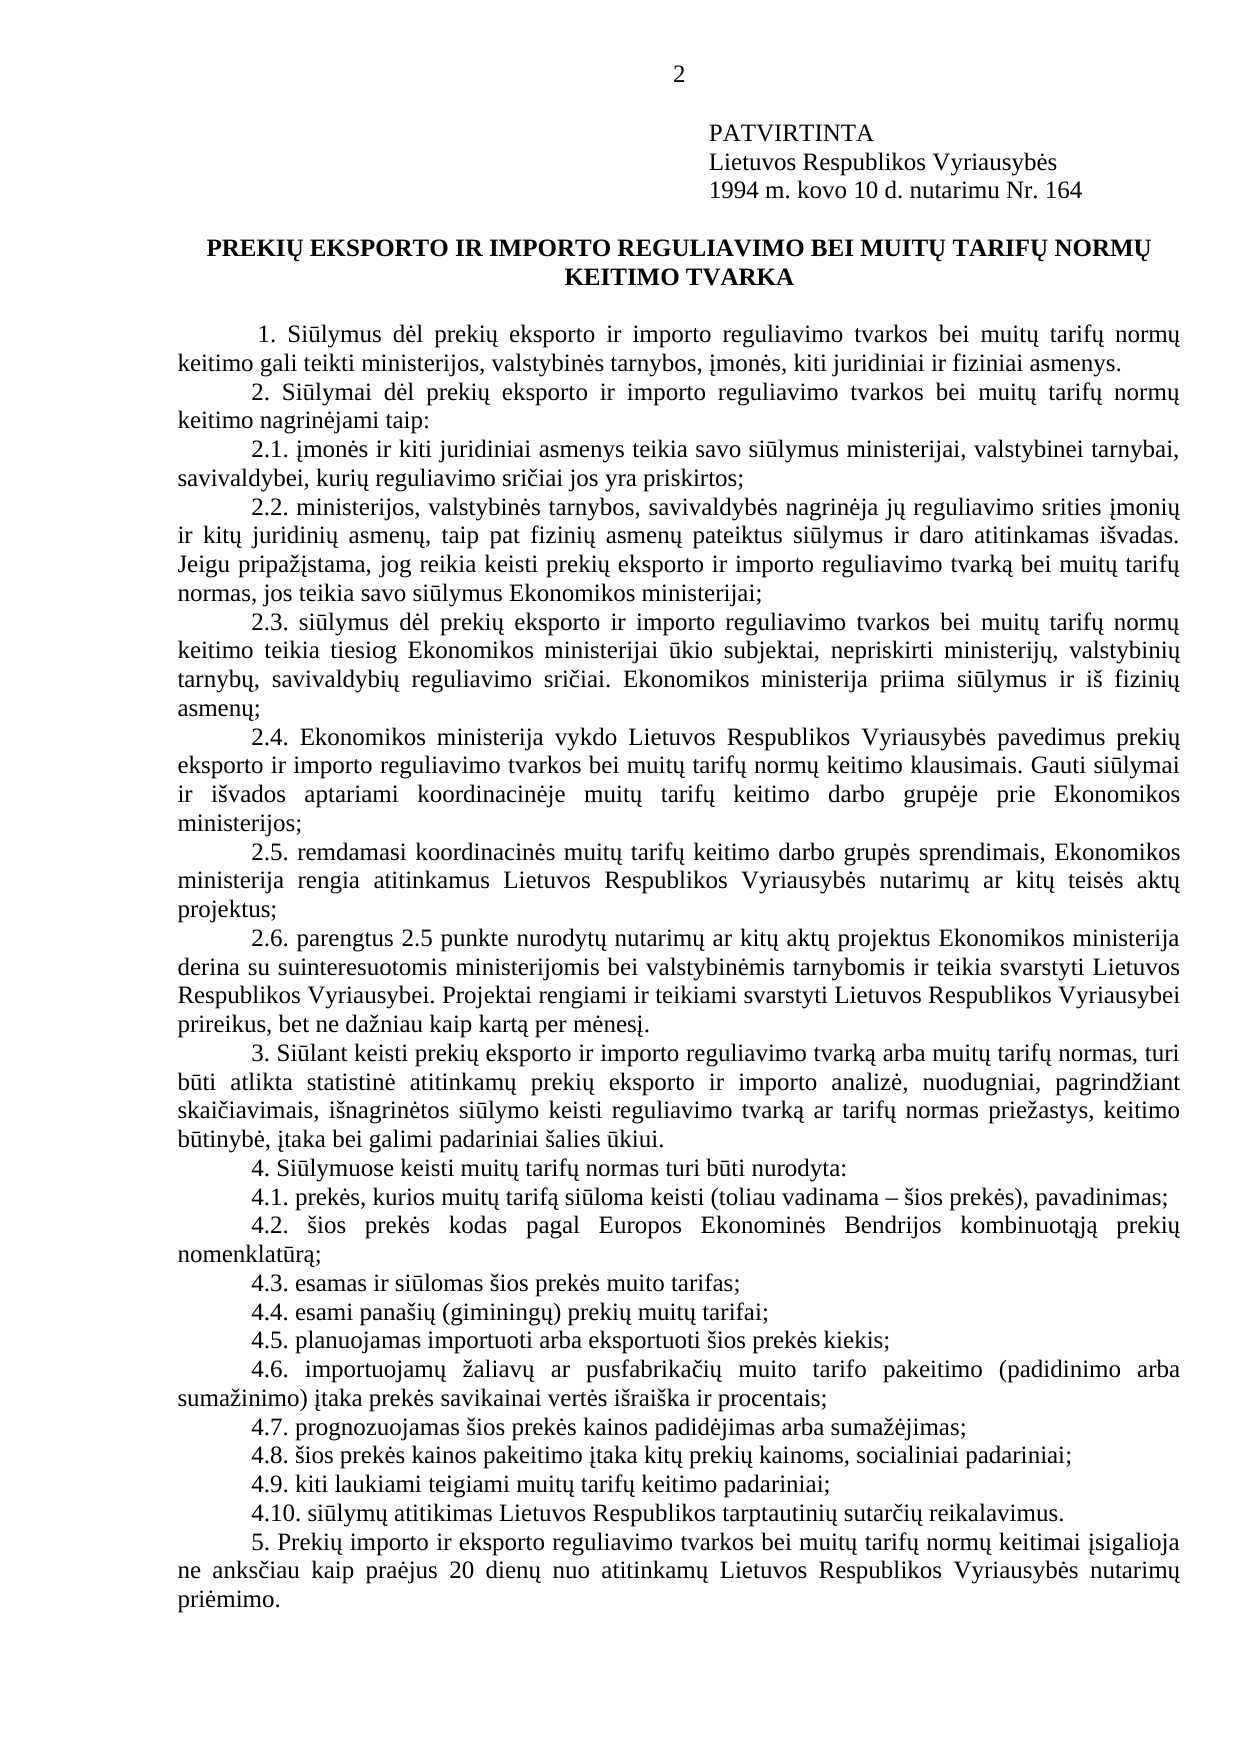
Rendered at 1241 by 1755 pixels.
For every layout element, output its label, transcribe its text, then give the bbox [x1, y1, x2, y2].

text Lietuvos Respublikos Vyriausybės [177, 147, 1181, 176]
text PATVIRTINTA [177, 118, 1181, 147]
text 4.6. importuojamų žaliavų ar pusfabrikačių muito tarifo pakeitimo (padidinimo arba sumažinimo) įtaka prekės savikainai vertės išraiška ir procentais; [177, 1354, 1181, 1412]
text 4.8. šios prekės kainos pakeitimo įtaka kitų prekių kainoms, socialiniai padariniai; [177, 1441, 1181, 1469]
text 4. Siūlymuose keisti muitų tarifų normas turi būti nurodyta: [177, 1153, 1181, 1182]
text 2.2. ministerijos, valstybinės tarnybos, savivaldybės nagrinėja jų reguliavimo srities įmonių ir kitų juridinių asmenų, taip pat fizinių asmenų pateiktus siūlymus ir daro atitinkamas išvadas. Jeigu pripažįstama, jog reikia keisti prekių eksporto ir importo reguliavimo tvarką bei muitų tarifų normas, jos teikia savo siūlymus Ekonomikos ministerijai; [177, 492, 1181, 607]
text 2.6. parengtus 2.5 punkte nurodytų nutarimų ar kitų aktų projektus Ekonomikos ministerija derina su suinteresuotomis ministerijomis bei valstybinėmis tarnybomis ir teikia svarstyti Lietuvos Respublikos Vyriausybei. Projektai rengiami ir teikiami svarstyti Lietuvos Respublikos Vyriausybei prireikus, bet ne dažniau kaip kartą per mėnesį. [177, 923, 1181, 1038]
text 2.3. siūlymus dėl prekių eksporto ir importo reguliavimo tvarkos bei muitų tarifų normų keitimo teikia tiesiog Ekonomikos ministerijai ūkio subjektai, nepriskirti ministerijų, valstybinių tarnybų, savivaldybių reguliavimo sričiai. Ekonomikos ministerija priima siūlymus ir iš fizinių asmenų; [177, 607, 1181, 722]
text 2. Siūlymai dėl prekių eksporto ir importo reguliavimo tvarkos bei muitų tarifų normų keitimo nagrinėjami taip: [177, 377, 1181, 434]
text 4.9. kiti laukiami teigiami muitų tarifų keitimo padariniai; [177, 1469, 1181, 1498]
text 4.5. planuojamas importuoti arba eksportuoti šios prekės kiekis; [177, 1326, 1181, 1354]
text 2.4. Ekonomikos ministerija vykdo Lietuvos Respublikos Vyriausybės pavedimus prekių eksporto ir importo reguliavimo tvarkos bei muitų tarifų normų keitimo klausimais. Gauti siūlymai ir išvados aptariami koordinacinėje muitų tarifų keitimo darbo grupėje prie Ekonomikos ministerijos; [177, 722, 1181, 837]
text 2.5. remdamasi koordinacinės muitų tarifų keitimo darbo grupės sprendimais, Ekonomikos ministerija rengia atitinkamus Lietuvos Respublikos Vyriausybės nutarimų ar kitų teisės aktų projektus; [177, 837, 1181, 923]
text 4.3. esamas ir siūlomas šios prekės muito tarifas; [177, 1268, 1181, 1297]
text 1. Siūlymus dėl prekių eksporto ir importo reguliavimo tvarkos bei muitų tarifų normų keitimo gali teikti ministerijos, valstybinės tarnybos, įmonės, kiti juridiniai ir fiziniai asmenys. [177, 319, 1181, 377]
text 5. Prekių importo ir eksporto reguliavimo tvarkos bei muitų tarifų normų keitimai įsigalioja ne anksčiau kaip praėjus 20 dienų nuo atitinkamų Lietuvos Respublikos Vyriausybės nutarimų priėmimo. [177, 1527, 1181, 1613]
text 4.7. prognozuojamas šios prekės kainos padidėjimas arba sumažėjimas; [177, 1412, 1181, 1441]
text 4.4. esami panašių (giminingų) prekių muitų tarifai; [177, 1297, 1181, 1326]
text 3. Siūlant keisti prekių eksporto ir importo reguliavimo tvarką arba muitų tarifų normas, turi būti atlikta statistinė atitinkamų prekių eksporto ir importo analizė, nuodugniai, pagrindžiant skaičiavimais, išnagrinėtos siūlymo keisti reguliavimo tvarką ar tarifų normas priežastys, keitimo būtinybė, įtaka bei galimi padariniai šalies ūkiui. [177, 1038, 1181, 1153]
text 4.10. siūlymų atitikimas Lietuvos Respublikos tarptautinių sutarčių reikalavimus. [177, 1498, 1181, 1527]
text 4.2. šios prekės kodas pagal Europos Ekonominės Bendrijos kombinuotąją prekių nomenklatūrą; [177, 1211, 1181, 1268]
text 2.1. įmonės ir kiti juridiniai asmenys teikia savo siūlymus ministerijai, valstybinei tarnybai, savivaldybei, kurių reguliavimo sričiai jos yra priskirtos; [177, 434, 1181, 492]
text 1994 m. kovo 10 d. nutarimu Nr. 164 [177, 176, 1181, 204]
text PREKIŲ EKSPORTO IR IMPORTO REGULIAVIMO BEI MUITŲ TARIFŲ NORMŲ KEITIMO TVARKA [177, 233, 1181, 291]
text 4.1. prekės, kurios muitų tarifą siūloma keisti (toliau vadinama – šios prekės), pavadinimas; [177, 1182, 1181, 1211]
